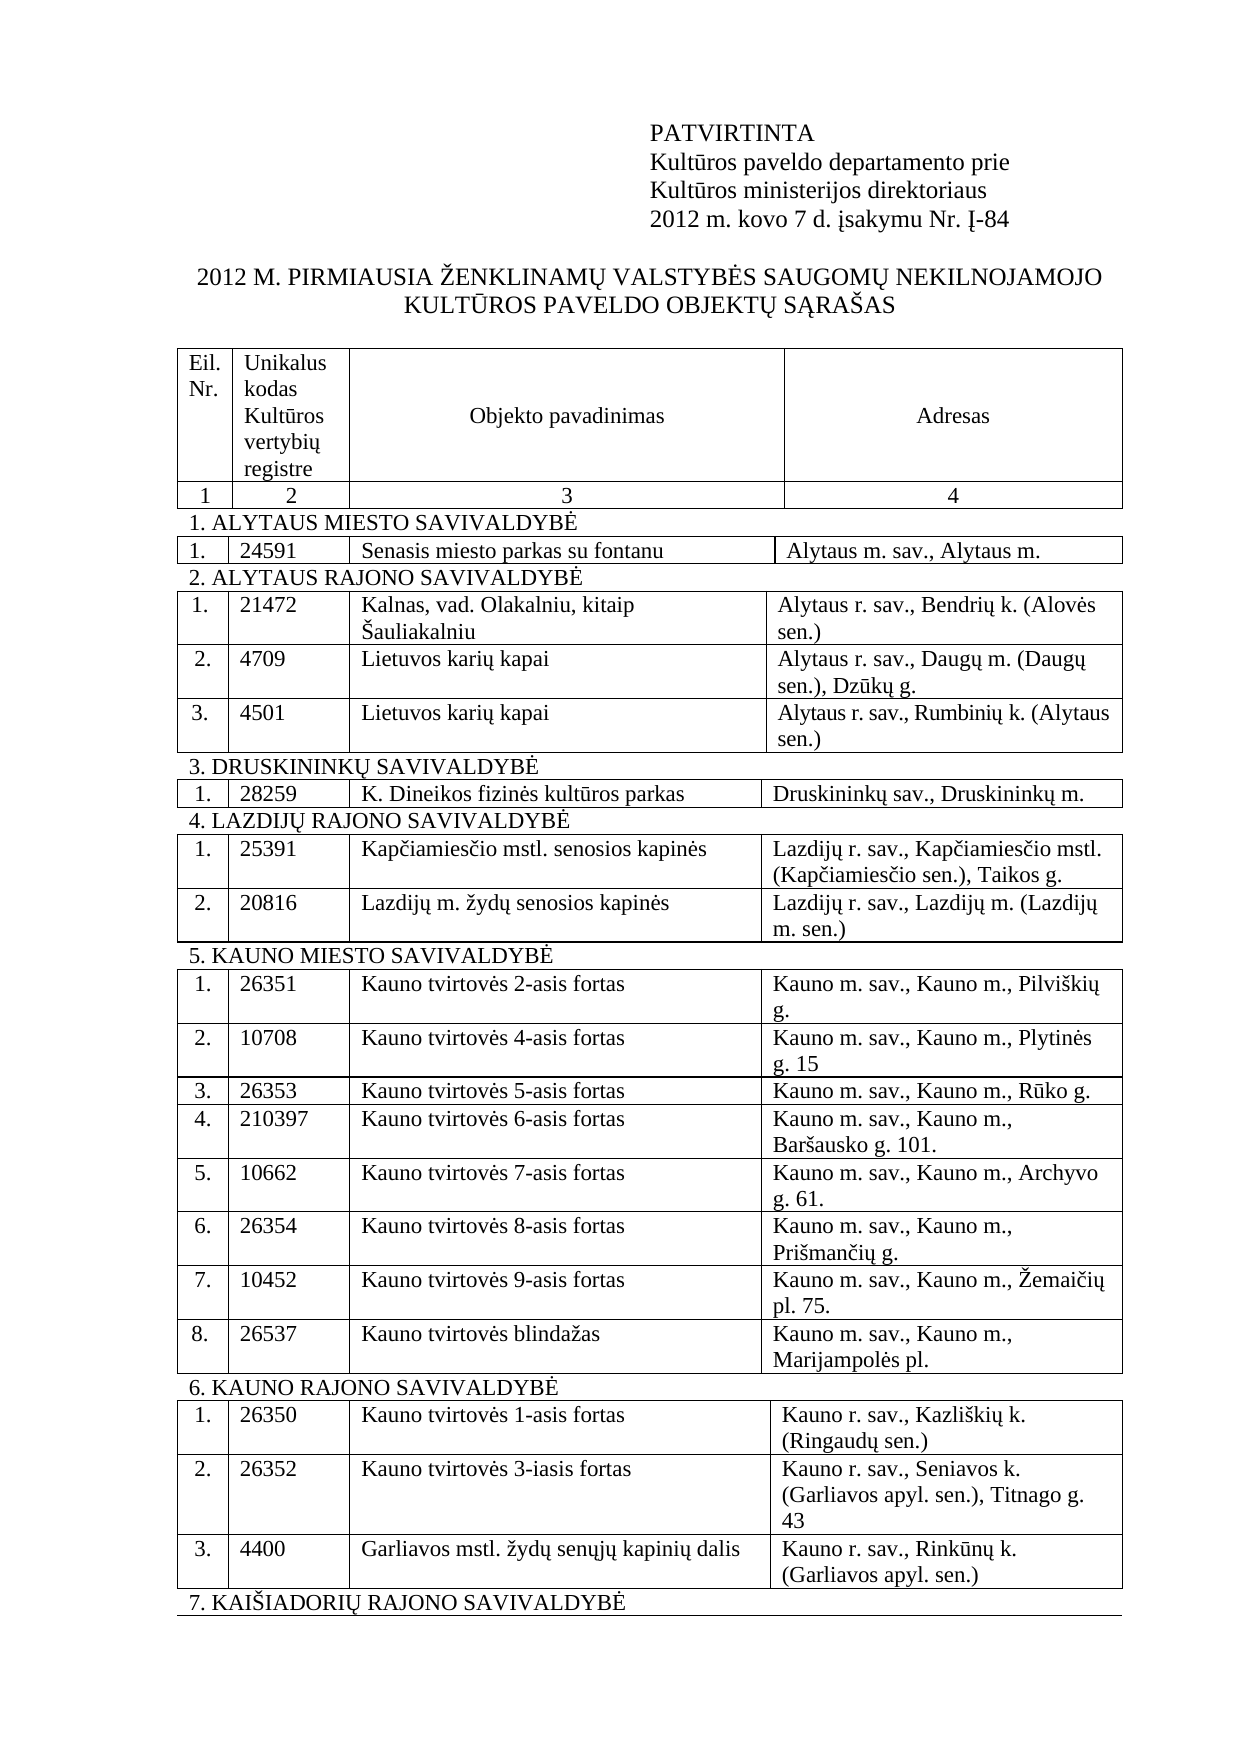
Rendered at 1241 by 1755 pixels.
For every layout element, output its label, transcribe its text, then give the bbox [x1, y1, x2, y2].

table_cell K. Dineikos fizinės kultūros parkas [350, 780, 761, 807]
table_cell 5. [178, 1159, 228, 1211]
table_cell Alytaus r. sav., Daugų m. (Daugų sen.), Dzūkų g. [767, 645, 1122, 698]
table_cell [1010, 564, 1057, 591]
table_cell [1058, 1589, 1122, 1615]
table_cell Kauno m. sav., Kauno m., Baršausko g. 101. [762, 1105, 1122, 1157]
table_cell 2 [233, 482, 349, 508]
text 2012 m. kovo 7 d. įsakymu Nr. Į-84 [649, 204, 1122, 233]
table_cell 2. [178, 1455, 228, 1534]
text Kultūros ministerijos direktoriaus [649, 176, 1122, 204]
table_cell 10452 [229, 1266, 349, 1319]
table_cell Lazdijų m. žydų senosios kapinės [350, 889, 761, 941]
table_cell 4400 [229, 1535, 349, 1587]
table_cell [1058, 753, 1122, 779]
table_cell 26350 [229, 1401, 349, 1454]
table_cell Kauno m. sav., Kauno m., Marijampolės pl. [762, 1320, 1122, 1372]
table_cell 20816 [229, 889, 349, 941]
table_cell Kauno tvirtovės 4-asis fortas [350, 1024, 761, 1076]
table_cell Kauno tvirtovės 5-asis fortas [350, 1078, 761, 1104]
table_cell Lietuvos karių kapai [350, 645, 766, 698]
table_cell 4709 [229, 645, 349, 698]
table_cell 26354 [229, 1212, 349, 1265]
table_cell 4501 [229, 699, 349, 752]
table_cell 1. [178, 1401, 228, 1454]
table_cell Kauno m. sav., Kauno m., Rūko g. [762, 1078, 1122, 1104]
table_cell [962, 808, 1010, 834]
table_cell Alytaus r. sav., Bendrių k. (Alovės sen.) [767, 592, 1122, 644]
table_cell 1. ALYTAUS MIESTO SAVIVALDYBĖ [177, 509, 962, 536]
table_cell 3 [350, 482, 784, 508]
table_cell Kapčiamiesčio mstl. senosios kapinės [350, 835, 761, 888]
table_cell 3. [178, 1535, 228, 1587]
table_cell 5. KAUNO MIESTO SAVIVALDYBĖ [177, 943, 962, 969]
table_header Adresas [785, 349, 1122, 481]
table_cell [962, 509, 1010, 536]
table_header Eil. Nr. [178, 349, 232, 481]
table_cell [1058, 1374, 1122, 1400]
table_cell 10708 [229, 1024, 349, 1076]
table_cell 6. KAUNO RAJONO SAVIVALDYBĖ [177, 1374, 962, 1400]
table_cell [1058, 509, 1122, 536]
text Kultūros paveldo departamento prie [649, 147, 1122, 176]
table_cell 21472 [229, 592, 349, 644]
table_cell 7. [178, 1266, 228, 1319]
table_cell [1010, 1374, 1057, 1400]
table_cell [1010, 509, 1057, 536]
table_cell 4. [178, 1105, 228, 1157]
table_cell 8. [178, 1320, 228, 1372]
table_cell 210397 [229, 1105, 349, 1157]
table_cell 4. LAZDIJŲ RAJONO SAVIVALDYBĖ [177, 808, 962, 834]
table_cell [1058, 943, 1122, 969]
table_cell Garliavos mstl. žydų senųjų kapinių dalis [350, 1535, 770, 1587]
table_cell Lazdijų r. sav., Kapčiamiesčio mstl. (Kapčiamiesčio sen.), Taikos g. [762, 835, 1122, 888]
text PATVIRTINTA [649, 118, 1122, 147]
table_cell 26351 [229, 970, 349, 1023]
table_cell [1010, 1589, 1057, 1615]
table_header Unikalus kodas Kultūros vertybių registre [233, 349, 349, 481]
table_cell Kauno tvirtovės 7-asis fortas [350, 1159, 761, 1211]
table_cell 2. [178, 1024, 228, 1076]
table_cell Alytaus m. sav., Alytaus m. [776, 537, 1122, 563]
table_cell [1010, 808, 1057, 834]
table_cell 25391 [229, 835, 349, 888]
table_cell Kauno r. sav., Kazliškių k. (Ringaudų sen.) [771, 1401, 1122, 1454]
table_cell 3. [178, 699, 228, 752]
table_cell Druskininkų sav., Druskininkų m. [762, 780, 1122, 807]
table_cell 10662 [229, 1159, 349, 1211]
table_cell Alytaus r. sav., Rumbinių k. (Alytaus sen.) [767, 699, 1122, 752]
table_cell Kauno tvirtovės 9-asis fortas [350, 1266, 761, 1319]
table_cell Kauno m. sav., Kauno m., Plytinės g. 15 [762, 1024, 1122, 1076]
text 2012 M. PIRMIAUSIA ŽENKLINAMŲ VALSTYBĖS SAUGOMŲ NEKILNOJAMOJO KULTŪROS PAVELDO OBJEKTŲ SĄRAŠAS [177, 262, 1122, 319]
table_cell 3. [178, 1078, 228, 1104]
table_cell Kauno tvirtovės 3-iasis fortas [350, 1455, 770, 1534]
table_cell 3. DRUSKININKŲ SAVIVALDYBĖ [177, 753, 962, 779]
table_cell 2. [178, 889, 228, 941]
table_cell [962, 943, 1010, 969]
table_cell [962, 564, 1010, 591]
table_cell 1. [178, 537, 228, 563]
table_cell 2. ALYTAUS RAJONO SAVIVALDYBĖ [177, 564, 962, 591]
table_cell Kauno tvirtovės 2-asis fortas [350, 970, 761, 1023]
table_cell [1010, 943, 1057, 969]
table_cell [962, 753, 1010, 779]
table_cell Kauno tvirtovės 1-asis fortas [350, 1401, 770, 1454]
table_cell 7. KAIŠIADORIŲ RAJONO SAVIVALDYBĖ [177, 1589, 962, 1615]
table_cell [962, 1589, 1010, 1615]
table_cell Kauno tvirtovės 8-asis fortas [350, 1212, 761, 1265]
table_cell [1058, 808, 1122, 834]
table_cell Kauno m. sav., Kauno m., Prišmančių g. [762, 1212, 1122, 1265]
table_cell 1. [178, 780, 228, 807]
table_cell Kauno tvirtovės blindažas [350, 1320, 761, 1372]
table_header Objekto pavadinimas [350, 349, 784, 481]
table_cell 1. [178, 592, 228, 644]
table_cell Lietuvos karių kapai [350, 699, 766, 752]
table_cell 1 [178, 482, 232, 508]
table_cell Kauno m. sav., Kauno m., Pilviškių g. [762, 970, 1122, 1023]
table_cell [962, 1374, 1010, 1400]
table_cell 26352 [229, 1455, 349, 1534]
table_cell 4 [785, 482, 1122, 508]
table_cell [1058, 564, 1122, 591]
table_cell Kauno tvirtovės 6-asis fortas [350, 1105, 761, 1157]
table_cell Kauno r. sav., Seniavos k. (Garliavos apyl. sen.), Titnago g. 43 [771, 1455, 1122, 1534]
table_cell Kauno m. sav., Kauno m., Archyvo g. 61. [762, 1159, 1122, 1211]
table_cell Kalnas, vad. Olakalniu, kitaip Šauliakalniu [350, 592, 766, 644]
table_cell 24591 [229, 537, 349, 563]
table_cell Lazdijų r. sav., Lazdijų m. (Lazdijų m. sen.) [762, 889, 1122, 941]
table_cell Senasis miesto parkas su fontanu [350, 537, 774, 563]
table_cell 26353 [229, 1078, 349, 1104]
table_cell 1. [178, 835, 228, 888]
table_cell 28259 [229, 780, 349, 807]
table_cell [1010, 753, 1057, 779]
table_cell 26537 [229, 1320, 349, 1372]
table_cell 1. [178, 970, 228, 1023]
table_cell Kauno r. sav., Rinkūnų k. (Garliavos apyl. sen.) [771, 1535, 1122, 1587]
table_cell 2. [178, 645, 228, 698]
table_cell Kauno m. sav., Kauno m., Žemaičių pl. 75. [762, 1266, 1122, 1319]
table_cell 6. [178, 1212, 228, 1265]
